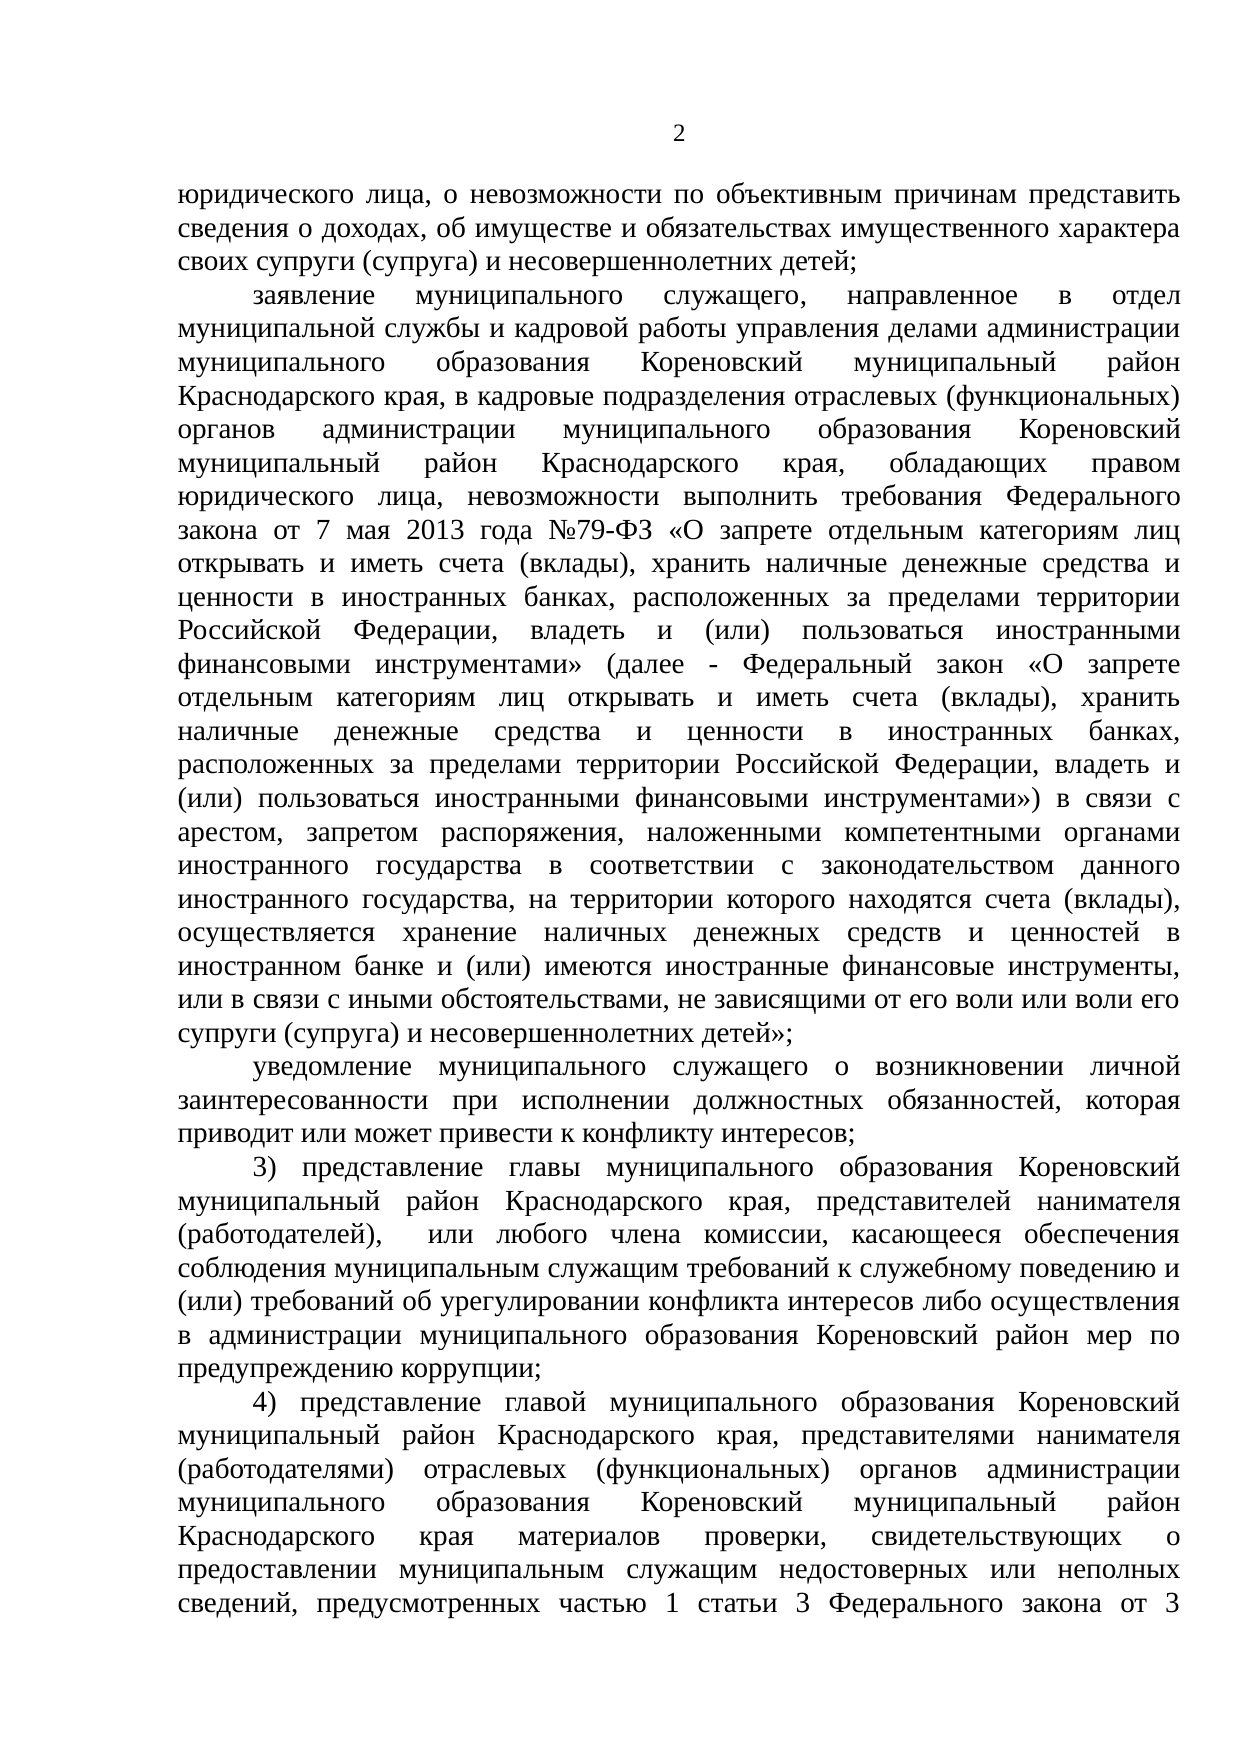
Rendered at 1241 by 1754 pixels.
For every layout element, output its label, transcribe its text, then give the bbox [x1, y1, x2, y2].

text 4) представление главой муниципального образования Кореновский муниципальный район Краснодарского края, представителями нанимателя (работодателями) отраслевых (функциональных) органов администрации муниципального образования Кореновский муниципальный район Краснодарского края материалов проверки, свидетельствующих о предоставлении муниципальным служащим недостоверных или неполных сведений, предусмотренных частью 1 статьи 3 Федерального закона от 3 [177, 1384, 1181, 1619]
text юридического лица, о невозможности по объективным причинам представить сведения о доходах, об имуществе и обязательствах имущественного характера своих супруги (супруга) и несовершеннолетних детей; [177, 176, 1181, 277]
text уведомление муниципального служащего о возникновении личной заинтересованности при исполнении должностных обязанностей, которая приводит или может привести к конфликту интересов; [177, 1048, 1181, 1149]
text 3) представление главы муниципального образования Кореновский муниципальный район Краснодарского края, представителей нанимателя (работодателей), или любого члена комиссии, касающееся обеспечения соблюдения муниципальным служащим требований к служебному поведению и (или) требований об урегулировании конфликта интересов либо осуществления в администрации муниципального образования Кореновский район мер по предупреждению коррупции; [177, 1149, 1181, 1384]
text заявление муниципального служащего, направленное в отдел муниципальной службы и кадровой работы управления делами администрации муниципального образования Кореновский муниципальный район Краснодарского края, в кадровые подразделения отраслевых (функциональных) органов администрации муниципального образования Кореновский муниципальный район Краснодарского края, обладающих правом юридического лица, невозможности выполнить требования Федерального закона от 7 мая 2013 года №79-ФЗ «О запрете отдельным категориям лиц открывать и иметь счета (вклады), хранить наличные денежные средства и ценности в иностранных банках, расположенных за пределами территории Российской Федерации, владеть и (или) пользоваться иностранными финансовыми инструментами» (далее - Федеральный закон «О запрете отдельным категориям лиц открывать и иметь счета (вклады), хранить наличные денежные средства и ценности в иностранных банках, расположенных за пределами территории Российской Федерации, владеть и (или) пользоваться иностранными финансовыми инструментами») в связи с арестом, запретом распоряжения, наложенными компетентными органами иностранного государства в соответствии с законодательством данного иностранного государства, на территории которого находятся счета (вклады), осуществляется хранение наличных денежных средств и ценностей в иностранном банке и (или) имеются иностранные финансовые инструменты, или в связи с иными обстоятельствами, не зависящими от его воли или воли его супруги (супруга) и несовершеннолетних детей»; [177, 277, 1181, 1048]
